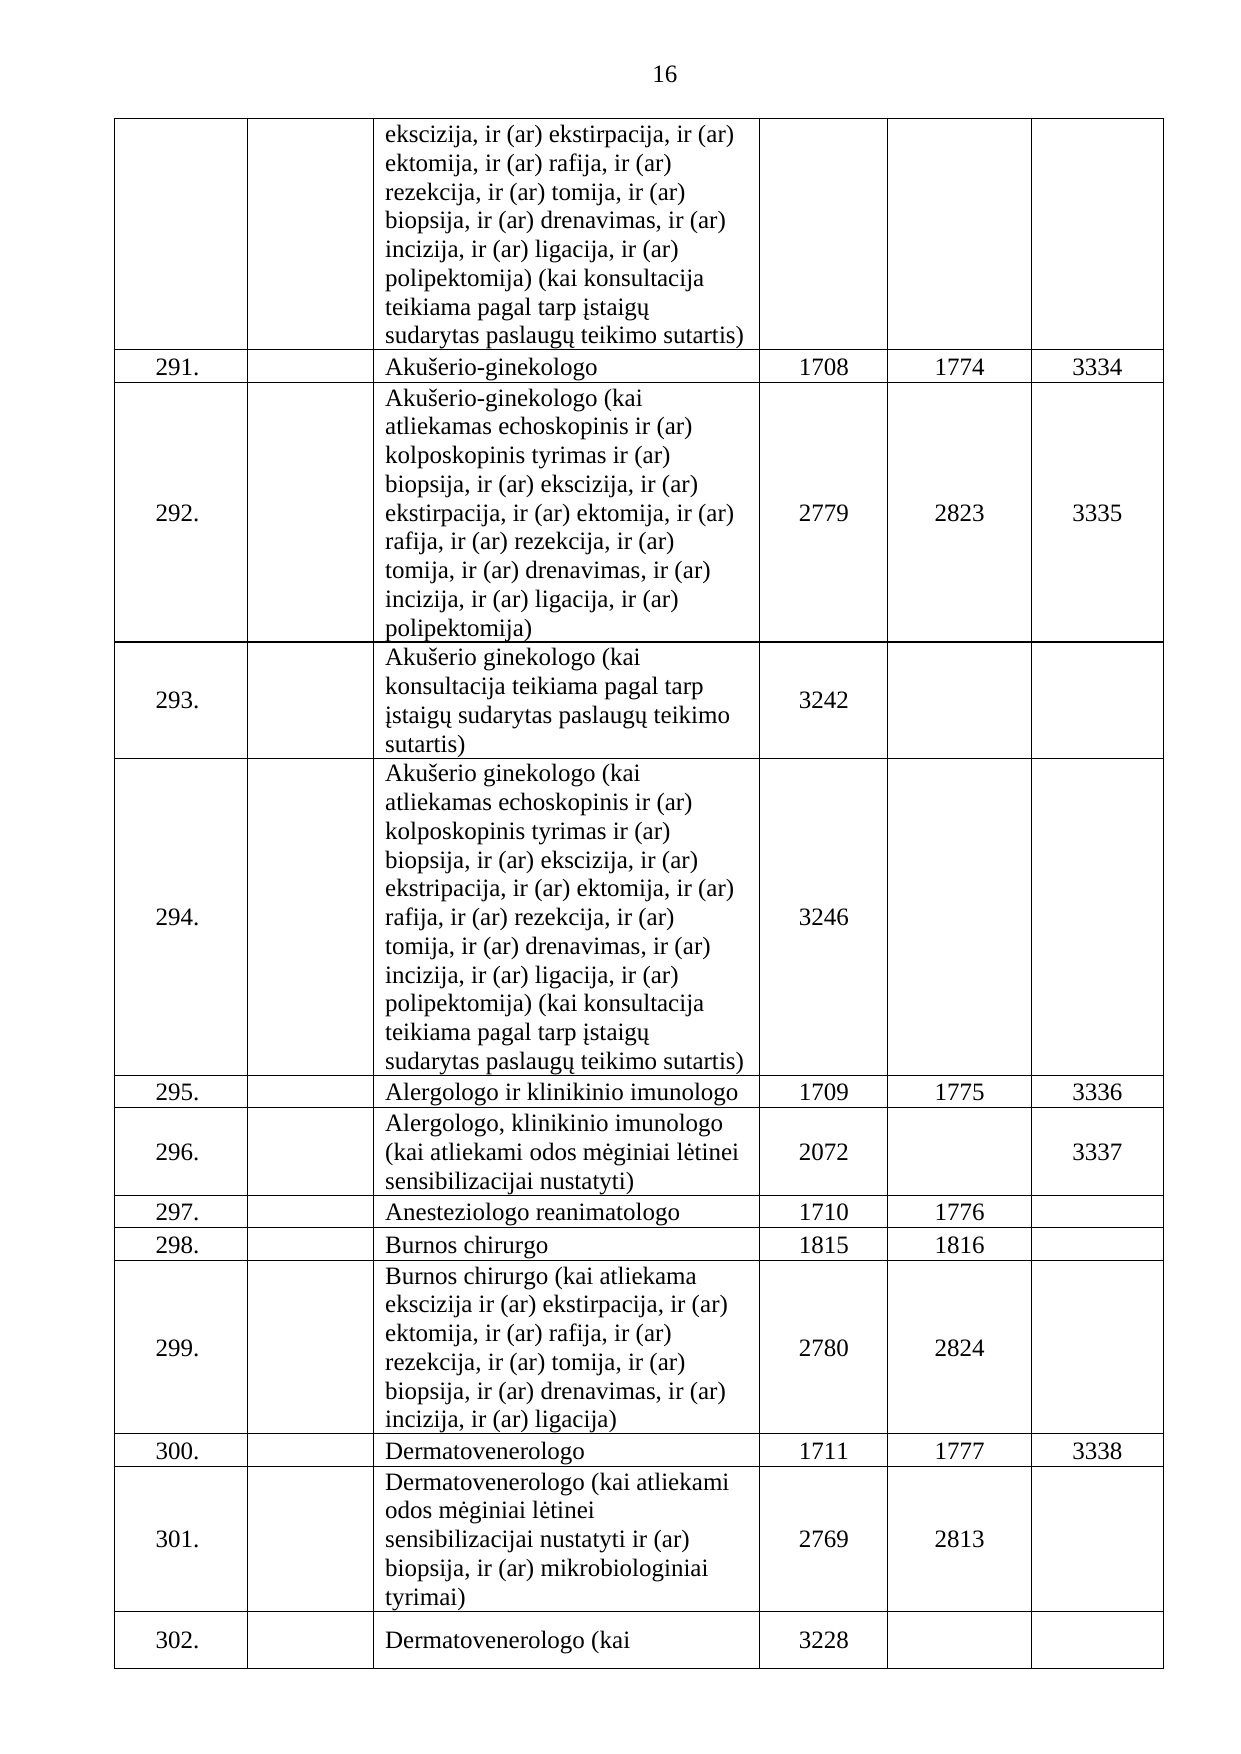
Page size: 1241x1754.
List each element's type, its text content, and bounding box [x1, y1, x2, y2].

table_cell [248, 1612, 373, 1667]
table_cell [1032, 119, 1163, 349]
table_cell Anesteziologo reanimatologo [374, 1196, 759, 1227]
table_cell Akušerio-ginekologo [374, 350, 759, 382]
table_cell Burnos chirurgo [374, 1228, 759, 1260]
table_cell 293. [115, 643, 247, 757]
table_cell 2813 [888, 1467, 1031, 1611]
table_cell Alergologo, klinikinio imunologo (kai atliekami odos mėginiai lėtinei sensibilizacijai nustatyti) [374, 1108, 759, 1195]
table_cell 1774 [888, 350, 1031, 382]
table_cell [888, 1612, 1031, 1667]
table_cell 1816 [888, 1228, 1031, 1260]
table_cell 301. [115, 1467, 247, 1611]
table_cell 302. [115, 1612, 247, 1667]
table_cell [1032, 759, 1163, 1075]
table_cell 2780 [760, 1261, 887, 1433]
table_cell [1032, 643, 1163, 757]
table_cell 1711 [760, 1434, 887, 1466]
table_cell 3338 [1032, 1434, 1163, 1466]
table_cell 1710 [760, 1196, 887, 1227]
table_cell Dermatovenerologo (kai atliekami odos mėginiai lėtinei sensibilizacijai nustatyti ir (ar) biopsija, ir (ar) mikrobiologiniai tyrimai) [374, 1467, 759, 1611]
table_cell 3336 [1032, 1076, 1163, 1107]
table_cell 1708 [760, 350, 887, 382]
table_cell Akušerio ginekologo (kai atliekamas echoskopinis ir (ar) kolposkopinis tyrimas ir (ar) biopsija, ir (ar) ekscizija, ir (ar) ekstripacija, ir (ar) ektomija, ir (ar) rafija, ir (ar) rezekcija, ir (ar) tomija, ir (ar) drenavimas, ir (ar) incizija, ir (ar) ligacija, ir (ar) polipektomija) (kai konsultacija teikiama pagal tarp įstaigų sudarytas paslaugų teikimo sutartis) [374, 759, 759, 1075]
table_cell 1709 [760, 1076, 887, 1107]
table_cell [248, 1228, 373, 1260]
table_cell [248, 1434, 373, 1466]
table_cell 1777 [888, 1434, 1031, 1466]
table_cell 3246 [760, 759, 887, 1075]
table_cell 2823 [888, 383, 1031, 641]
table_cell Dermatovenerologo (kai [374, 1612, 759, 1667]
table_cell [248, 1196, 373, 1227]
table_cell 2072 [760, 1108, 887, 1195]
table_cell 296. [115, 1108, 247, 1195]
table_cell 297. [115, 1196, 247, 1227]
table_cell [1032, 1228, 1163, 1260]
table_cell 300. [115, 1434, 247, 1466]
table_cell [248, 1076, 373, 1107]
table_cell 2779 [760, 383, 887, 641]
table_cell Akušerio ginekologo (kai konsultacija teikiama pagal tarp įstaigų sudarytas paslaugų teikimo sutartis) [374, 643, 759, 757]
table_cell [248, 1261, 373, 1433]
table_cell 3242 [760, 643, 887, 757]
table_cell [888, 119, 1031, 349]
table_cell [1032, 1612, 1163, 1667]
table_cell [888, 643, 1031, 757]
table_cell [248, 1108, 373, 1195]
table_cell [1032, 1196, 1163, 1227]
table_cell 292. [115, 383, 247, 641]
table_cell 294. [115, 759, 247, 1075]
table_cell 1776 [888, 1196, 1031, 1227]
table_cell 3334 [1032, 350, 1163, 382]
table_cell 299. [115, 1261, 247, 1433]
table_cell Dermatovenerologo [374, 1434, 759, 1466]
table_cell Akušerio-ginekologo (kai atliekamas echoskopinis ir (ar) kolposkopinis tyrimas ir (ar) biopsija, ir (ar) ekscizija, ir (ar) ekstirpacija, ir (ar) ektomija, ir (ar) rafija, ir (ar) rezekcija, ir (ar) tomija, ir (ar) drenavimas, ir (ar) incizija, ir (ar) ligacija, ir (ar) polipektomija) [374, 383, 759, 641]
table_cell [888, 759, 1031, 1075]
table_cell Alergologo ir klinikinio imunologo [374, 1076, 759, 1107]
table_cell 291. [115, 350, 247, 382]
table_cell [248, 1467, 373, 1611]
table_cell 2769 [760, 1467, 887, 1611]
table_cell 1775 [888, 1076, 1031, 1107]
table_cell [248, 119, 373, 349]
table_cell [248, 643, 373, 757]
table_cell 3337 [1032, 1108, 1163, 1195]
table_cell [248, 350, 373, 382]
table_cell 3228 [760, 1612, 887, 1667]
table_cell [760, 119, 887, 349]
table_cell [248, 383, 373, 641]
table_cell 298. [115, 1228, 247, 1260]
table_cell [1032, 1261, 1163, 1433]
table_cell ekscizija, ir (ar) ekstirpacija, ir (ar) ektomija, ir (ar) rafija, ir (ar) rezekcija, ir (ar) tomija, ir (ar) biopsija, ir (ar) drenavimas, ir (ar) incizija, ir (ar) ligacija, ir (ar) polipektomija) (kai konsultacija teikiama pagal tarp įstaigų sudarytas paslaugų teikimo sutartis) [374, 119, 759, 349]
table_cell [1032, 1467, 1163, 1611]
table_cell [888, 1108, 1031, 1195]
table_cell Burnos chirurgo (kai atliekama ekscizija ir (ar) ekstirpacija, ir (ar) ektomija, ir (ar) rafija, ir (ar) rezekcija, ir (ar) tomija, ir (ar) biopsija, ir (ar) drenavimas, ir (ar) incizija, ir (ar) ligacija) [374, 1261, 759, 1433]
table_cell 2824 [888, 1261, 1031, 1433]
table_cell [115, 119, 247, 349]
table_cell [248, 759, 373, 1075]
table_cell 3335 [1032, 383, 1163, 641]
table_cell 295. [115, 1076, 247, 1107]
table_cell 1815 [760, 1228, 887, 1260]
